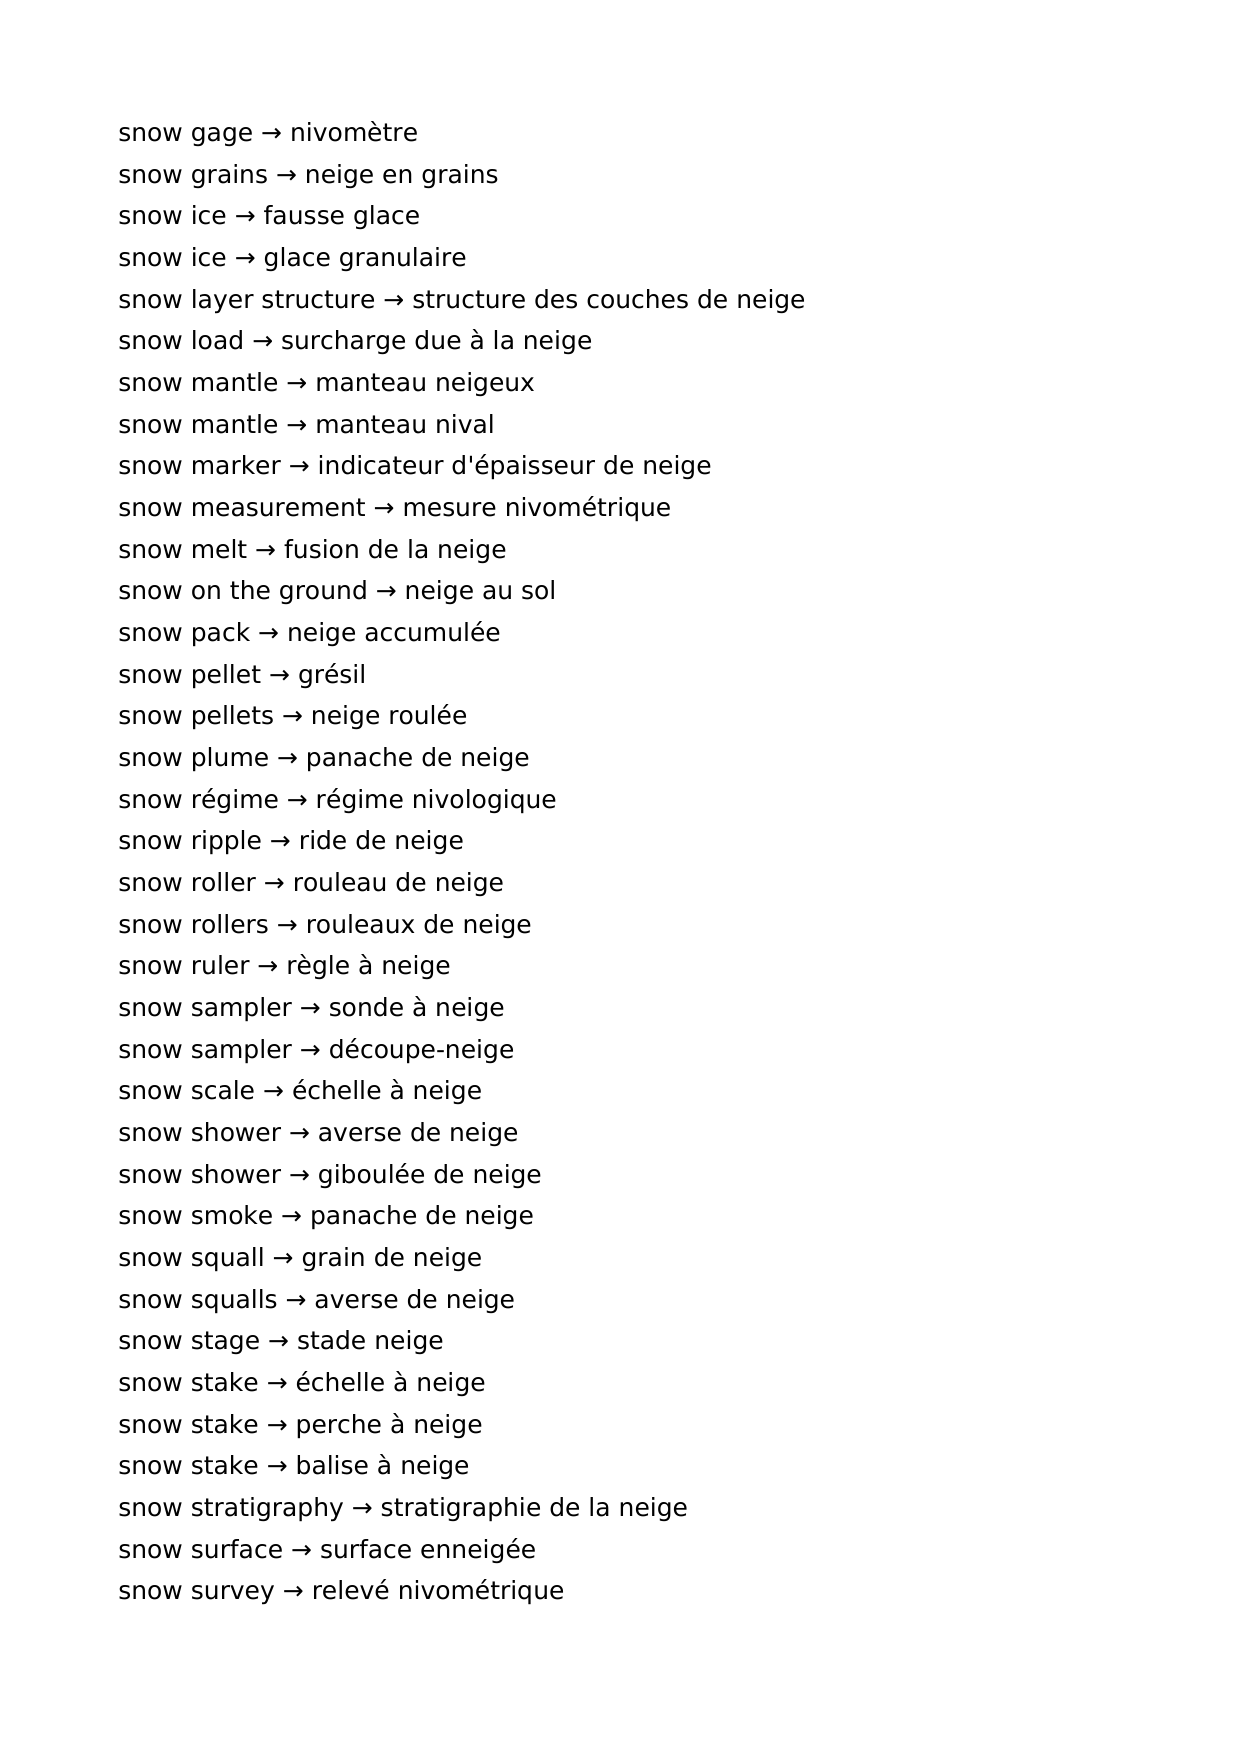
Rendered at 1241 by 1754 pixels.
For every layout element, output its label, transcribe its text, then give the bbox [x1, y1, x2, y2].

text snow gage → nivomètre [118, 118, 1122, 147]
text snow scale → échelle à neige [118, 1076, 1122, 1106]
text snow ice → fausse glace [118, 201, 1122, 231]
text snow ice → glace granulaire [118, 243, 1122, 272]
text snow layer structure → structure des couches de neige [118, 285, 1122, 314]
text snow shower → averse de neige [118, 1118, 1122, 1147]
text snow pellet → grésil [118, 660, 1122, 689]
text snow stake → balise à neige [118, 1451, 1122, 1481]
text snow smoke → panache de neige [118, 1201, 1122, 1231]
text snow rollers → rouleaux de neige [118, 910, 1122, 939]
text snow survey → relevé nivométrique [118, 1576, 1122, 1606]
text snow squall → grain de neige [118, 1243, 1122, 1272]
text snow grains → neige en grains [118, 160, 1122, 189]
text snow shower → giboulée de neige [118, 1160, 1122, 1189]
text snow sampler → sonde à neige [118, 993, 1122, 1022]
text snow plume → panache de neige [118, 743, 1122, 772]
text snow régime → régime nivologique [118, 785, 1122, 814]
text snow stage → stade neige [118, 1326, 1122, 1356]
text snow mantle → manteau neigeux [118, 368, 1122, 397]
text snow mantle → manteau nival [118, 410, 1122, 439]
text snow load → surcharge due à la neige [118, 326, 1122, 356]
text snow pellets → neige roulée [118, 701, 1122, 731]
text snow ruler → règle à neige [118, 951, 1122, 981]
text snow marker → indicateur d'épaisseur de neige [118, 451, 1122, 481]
text snow pack → neige accumulée [118, 618, 1122, 647]
text snow squalls → averse de neige [118, 1285, 1122, 1314]
text snow roller → rouleau de neige [118, 868, 1122, 897]
text snow measurement → mesure nivométrique [118, 493, 1122, 522]
text snow surface → surface enneigée [118, 1535, 1122, 1564]
text snow melt → fusion de la neige [118, 535, 1122, 564]
text snow stratigraphy → stratigraphie de la neige [118, 1493, 1122, 1522]
text snow sampler → découpe-neige [118, 1035, 1122, 1064]
text snow on the ground → neige au sol [118, 576, 1122, 606]
text snow ripple → ride de neige [118, 826, 1122, 856]
text snow stake → échelle à neige [118, 1368, 1122, 1397]
text snow stake → perche à neige [118, 1410, 1122, 1439]
